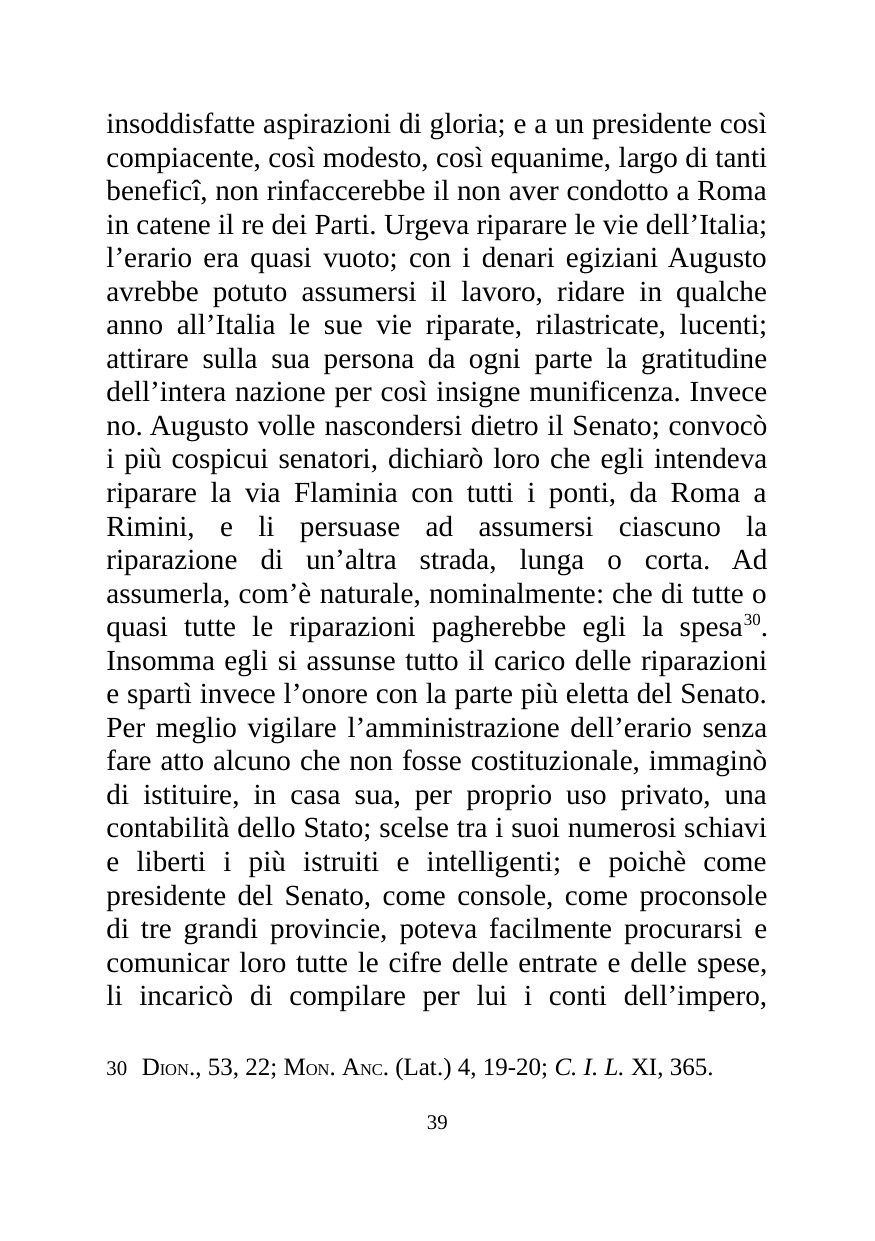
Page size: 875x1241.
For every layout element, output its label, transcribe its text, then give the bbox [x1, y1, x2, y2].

text Dion., 53, 22; Mon. Anc. (Lat.) 4, 19-20; C. I. L. XI, 365. [106, 1052, 768, 1080]
text insoddisfatte aspirazioni di gloria; e a un presidente così compiacente, così modesto, così equanime, largo di tanti beneficî, non rinfaccerebbe il non aver condotto a Roma in catene il re dei Parti. Urgeva riparare le vie dell’Italia; l’erario era quasi vuoto; con i denari egiziani Augusto avrebbe potuto assumersi il lavoro, ridare in qualche anno all’Italia le sue vie riparate, rilastricate, lucenti; attirare sulla sua persona da ogni parte la gratitudine dell’intera nazione per così insigne munificenza. Invece no. Augusto volle nascondersi dietro il Senato; convocò i più cospicui senatori, dichiarò loro che egli intendeva riparare la via Flaminia con tutti i ponti, da Roma a Rimini, e li persuase ad assumersi ciascuno la riparazione di un’altra strada, lunga o corta. Ad assumerla, com’è naturale, nominalmente: che di tutte o quasi tutte le riparazioni pagherebbe egli la spesa. Insomma egli si assunse tutto il carico delle riparazioni e spartì invece l’onore con la parte più eletta del Senato. Per meglio vigilare l’amministrazione dell’erario senza fare atto alcuno che non fosse costituzionale, immaginò di istituire, in casa sua, per proprio uso privato, una contabilità dello Stato; scelse tra i suoi numerosi schiavi e liberti i più istruiti e intelligenti; e poichè come presidente del Senato, come console, come proconsole di tre grandi provincie, poteva facilmente procurarsi e comunicar loro tutte le cifre delle entrate e delle spese, li incaricò di compilare per lui i conti dell’impero, [106, 106, 768, 1012]
